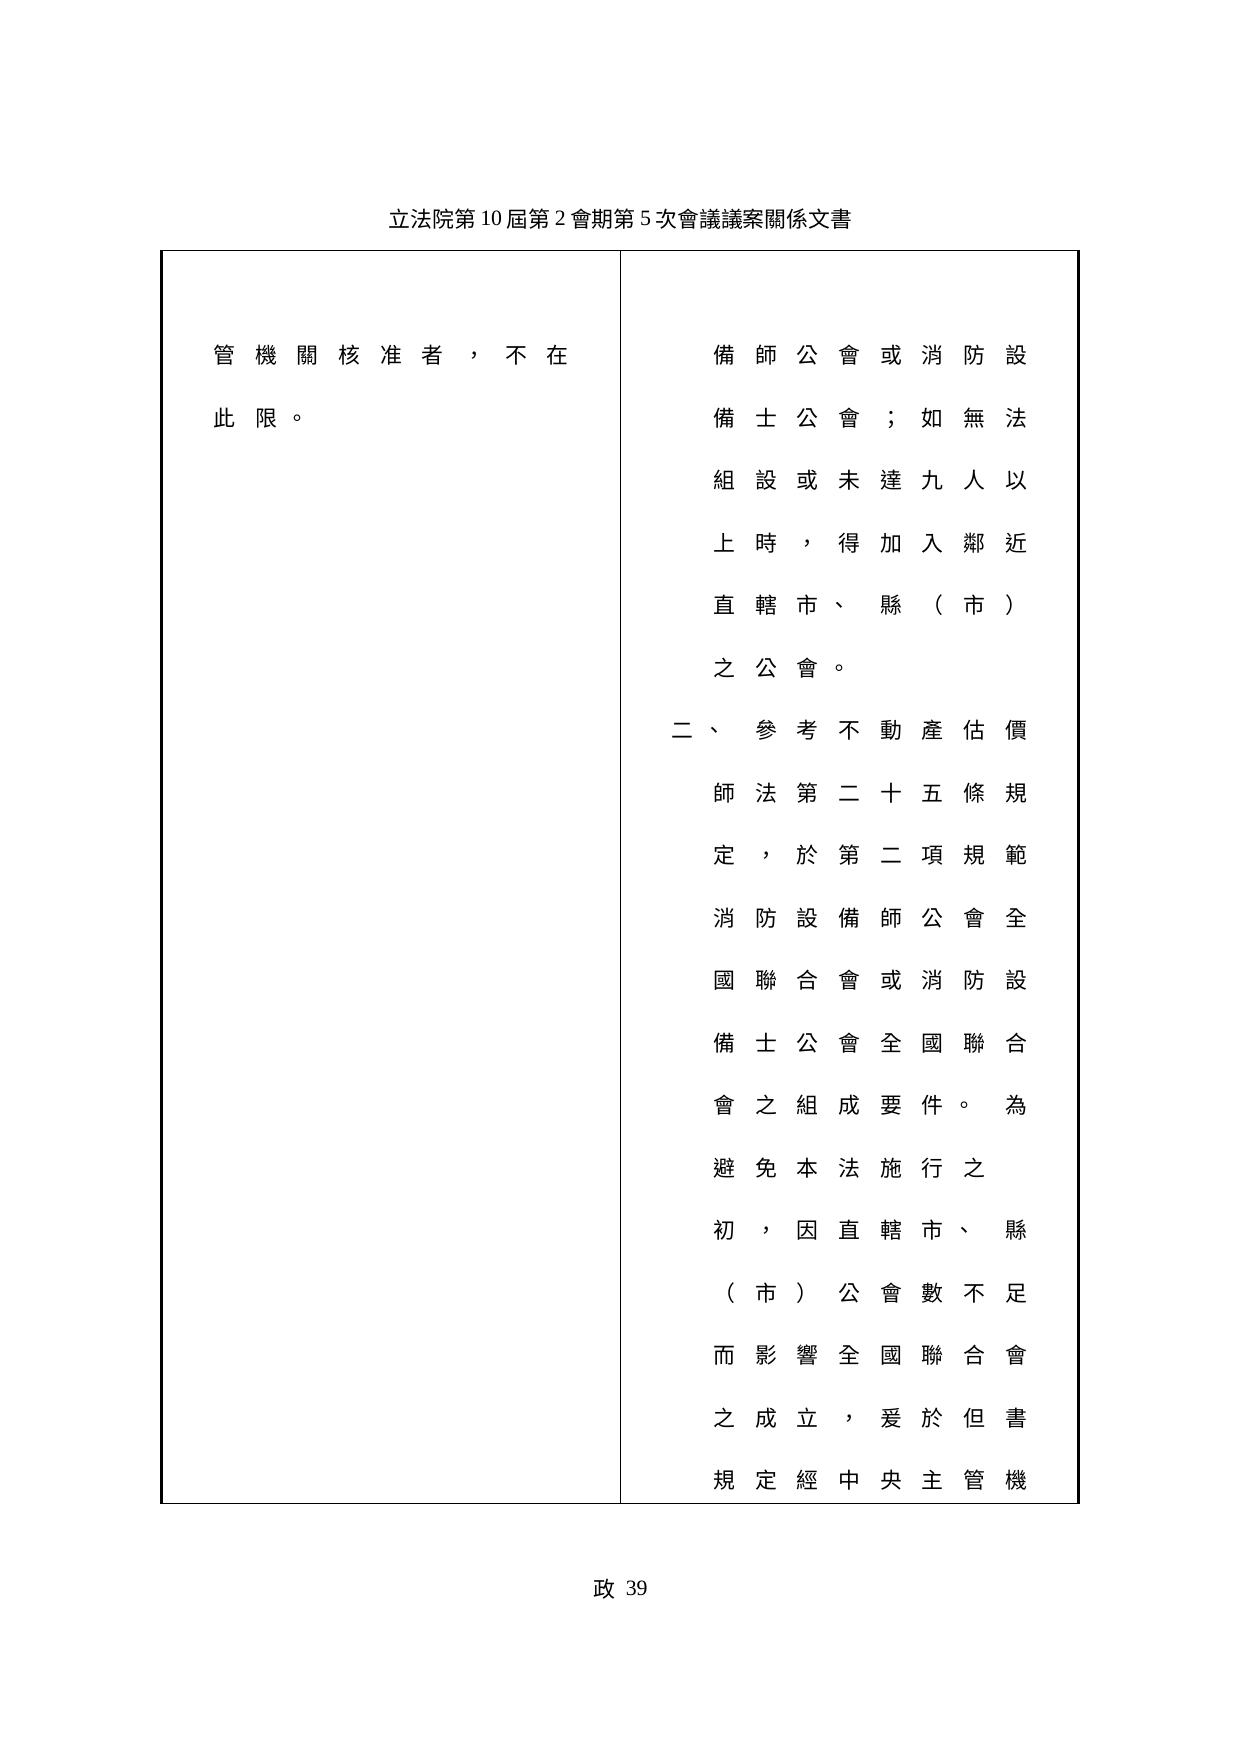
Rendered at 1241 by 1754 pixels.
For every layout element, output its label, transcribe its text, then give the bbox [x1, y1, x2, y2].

table_cell 管機關核准者，不在此限。 [163, 251, 620, 1503]
table_cell 備師公會或消防設備士公會；如無法組設或未達九人以上時，得加入鄰近直轄市、縣（市）之公會。 二、參考不動產估價師法第二十五條規定，於第二項規範消防設備師公會全國聯合會或消防設備士公會全國聯合會之組成要件。為避免本法施行之初，因直轄市、縣（市）公會數不足而影響全國聯合會之成立，爰於但書規定經中央主管機 [621, 251, 1077, 1503]
